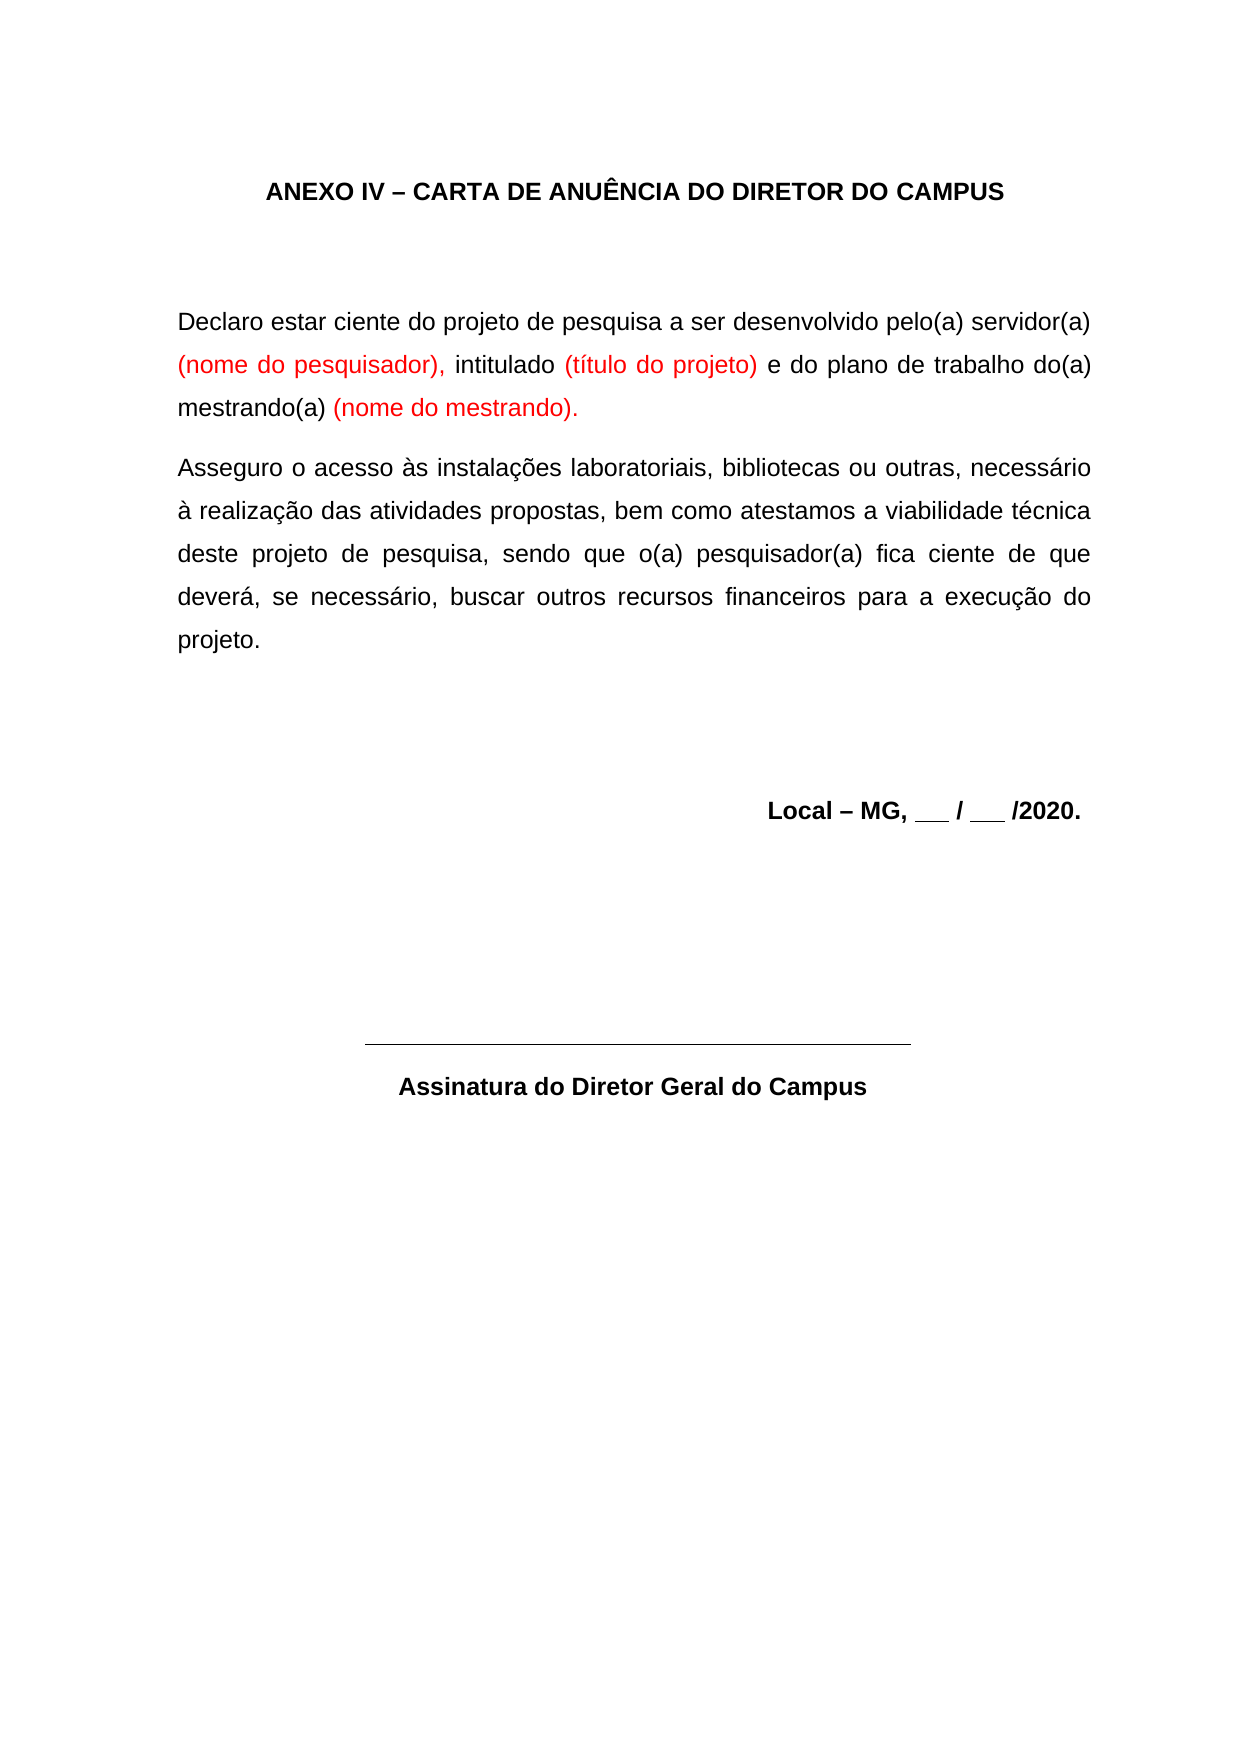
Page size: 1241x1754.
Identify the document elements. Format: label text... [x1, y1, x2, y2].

text ANEXO IV – CARTA DE ANUÊNCIA DO DIRETOR DO CAMPUS [177, 177, 1092, 206]
text Declaro estar ciente do projeto de pesquisa a ser desenvolvido pelo(a) servidor(a) (nome do pesquisador), intitulado (título do projeto) e do plano de trabalho do(a) mestrando(a) (nome do mestrando). [177, 307, 1092, 422]
text Assinatura do Diretor Geral do Campus [177, 1072, 1088, 1101]
text Local – MG, / /2020. [177, 796, 1081, 825]
text Asseguro o acesso às instalações laboratoriais, bibliotecas ou outras, necessário à realização das atividades propostas, bem como atestamos a viabilidade técnica deste projeto de pesquisa, sendo que o(a) pesquisador(a) fica ciente de que deverá, se necessário, buscar outros recursos financeiros para a execução do projeto. [177, 453, 1092, 654]
